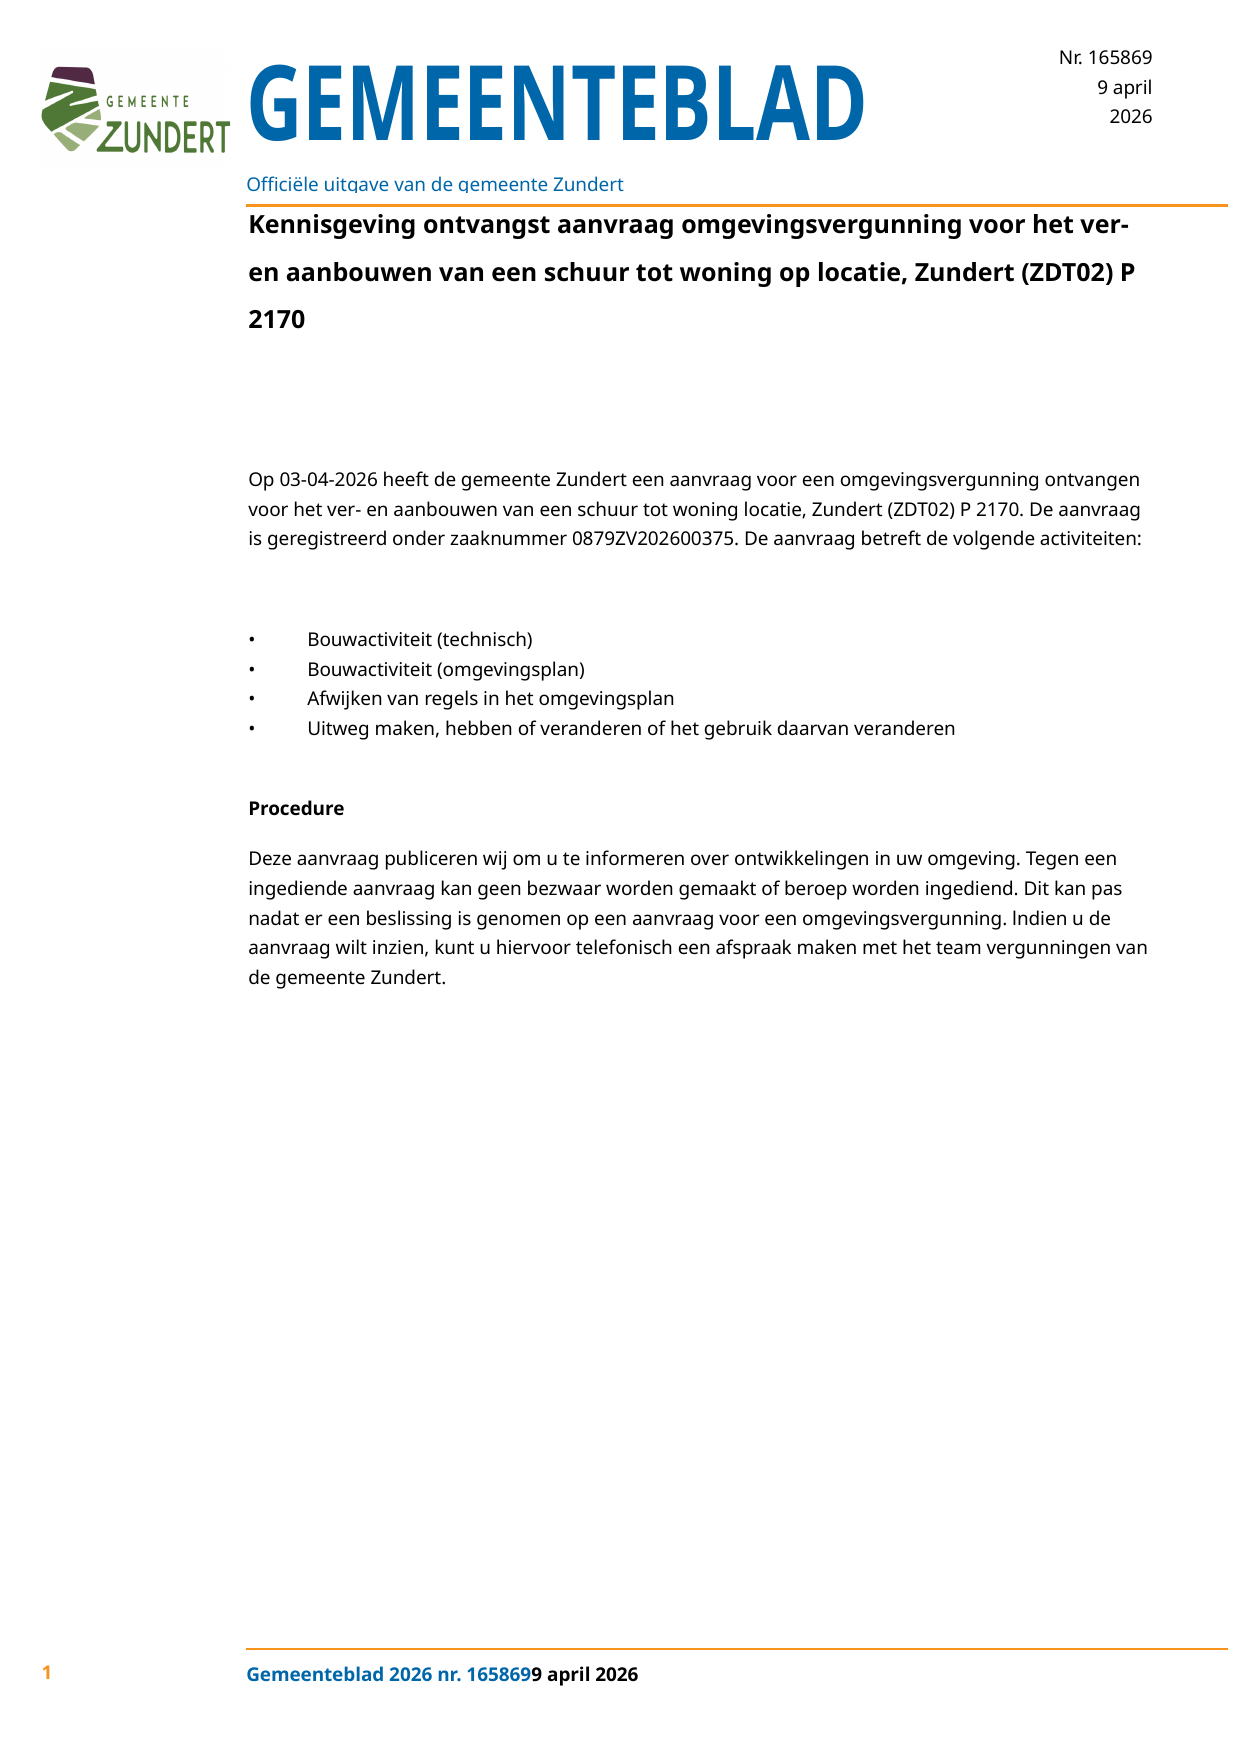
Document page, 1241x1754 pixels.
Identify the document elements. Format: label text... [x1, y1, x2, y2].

list Bouwactiviteit (technisch) [248, 626, 1152, 652]
text Kennisgeving ontvangst aanvraag omgevingsvergunning voor het ver- en aanbouwen van een schuur tot woning op locatie, Zundert (ZDT02) P 2170 [248, 207, 1152, 336]
list Bouwactiviteit (omgevingsplan) [248, 656, 1152, 682]
text Deze aanvraag publiceren wij om u te informeren over ontwikkelingen in uw omgeving. Tegen een ingediende aanvraag kan geen bezwaar worden gemaakt of beroep worden ingediend. Dit kan pas nadat er een beslissing is genomen op een aanvraag voor een omgevingsvergunning. lndien u de aanvraag wilt inzien, kunt u hiervoor telefonisch een afspraak maken met het team vergunningen van de gemeente Zundert. [248, 846, 1152, 989]
picture [41, 47, 231, 172]
list Afwijken van regels in het omgevingsplan [248, 686, 1152, 711]
text Op 03-04-2026 heeft de gemeente Zundert een aanvraag voor een omgevingsvergunning ontvangen voor het ver- en aanbouwen van een schuur tot woning locatie, Zundert (ZDT02) P 2170. De aanvraag is geregistreerd onder zaaknummer 0879ZV202600375. De aanvraag betreft de volgende activiteiten: [248, 466, 1152, 551]
text Procedure [248, 795, 1152, 821]
list Uitweg maken, hebben of veranderen of het gebruik daarvan veranderen [248, 715, 1152, 741]
